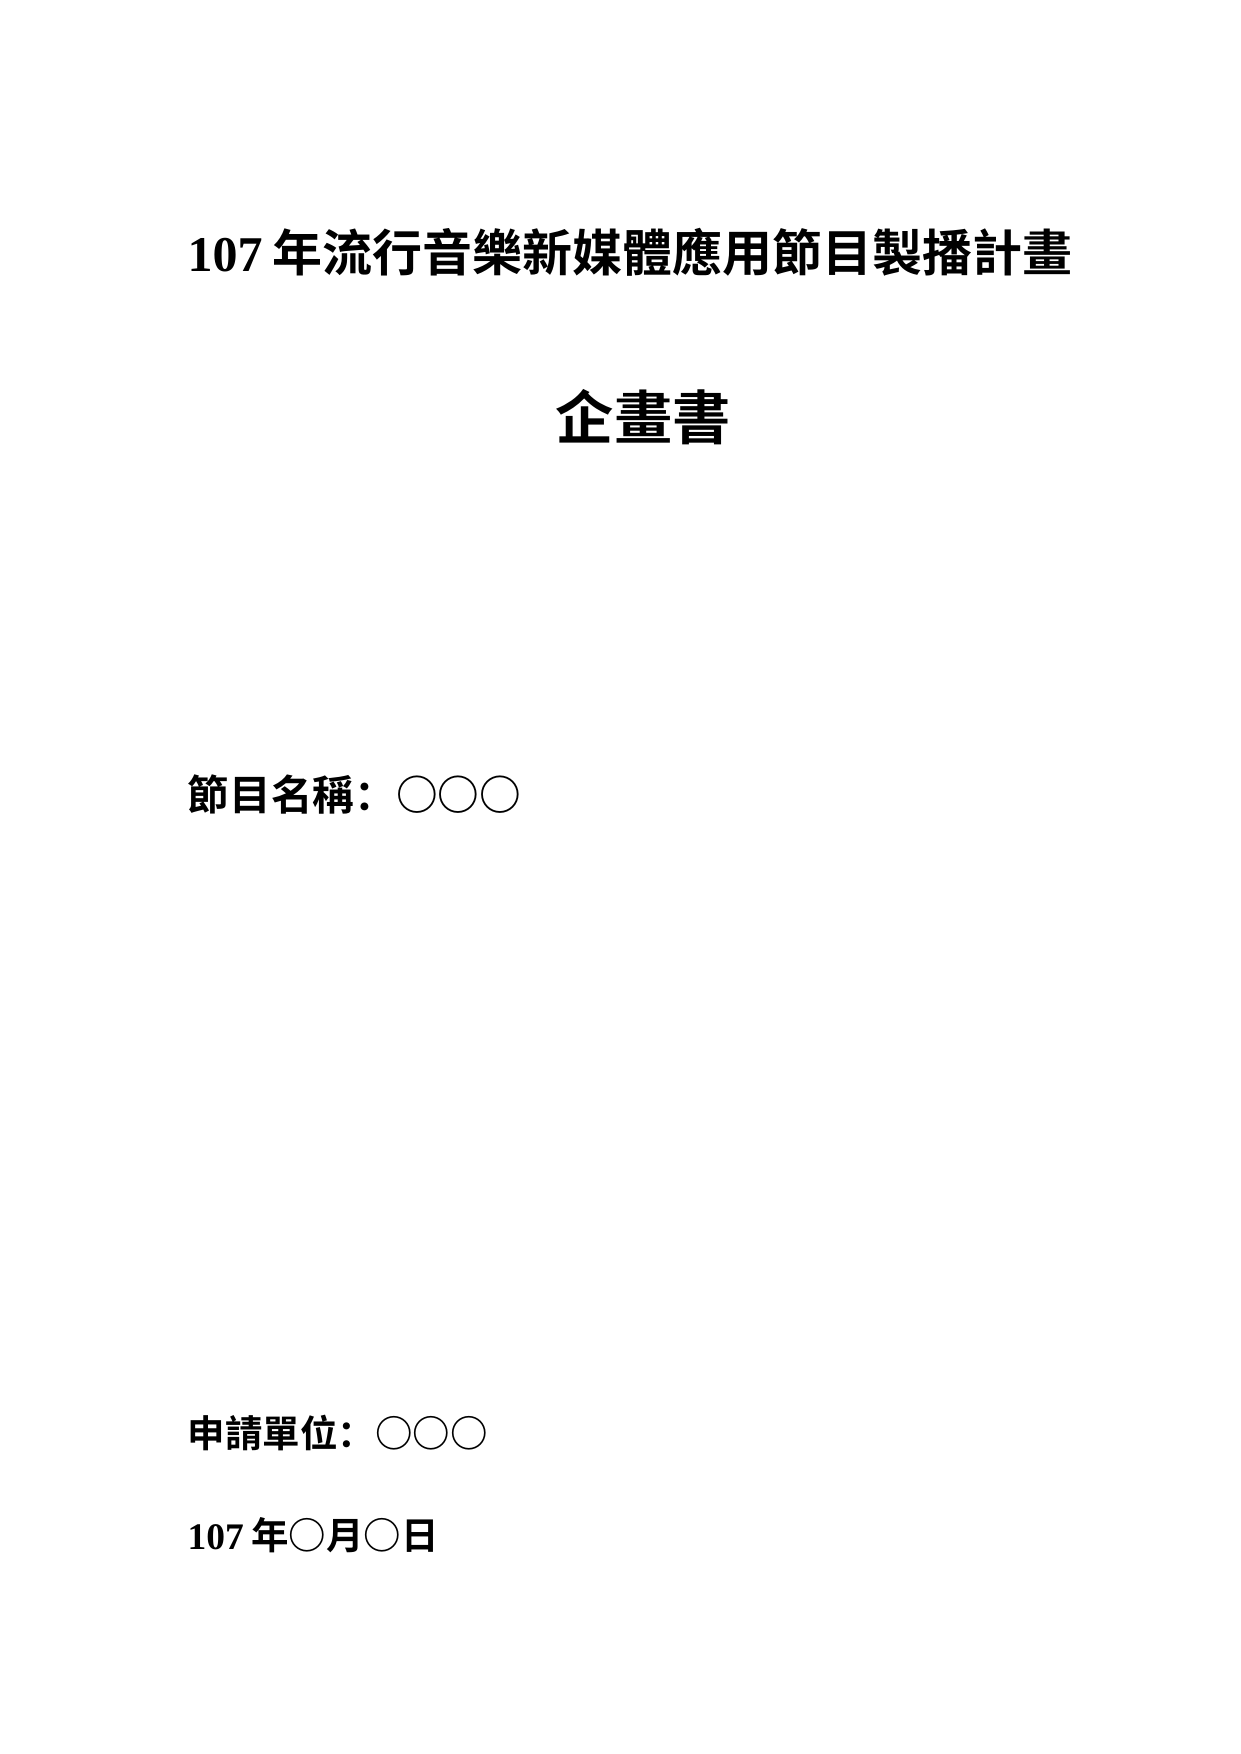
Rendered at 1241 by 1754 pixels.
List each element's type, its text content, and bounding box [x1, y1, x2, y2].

text 申請單位：○○○ [187, 1404, 1078, 1458]
text 節目名稱：○○○ [187, 762, 1078, 822]
text 107年○月○日 [187, 1506, 1078, 1561]
text 企畫書 [99, 371, 1187, 456]
text 107年流行音樂新媒體應用節目製播計畫 [187, 214, 1078, 286]
